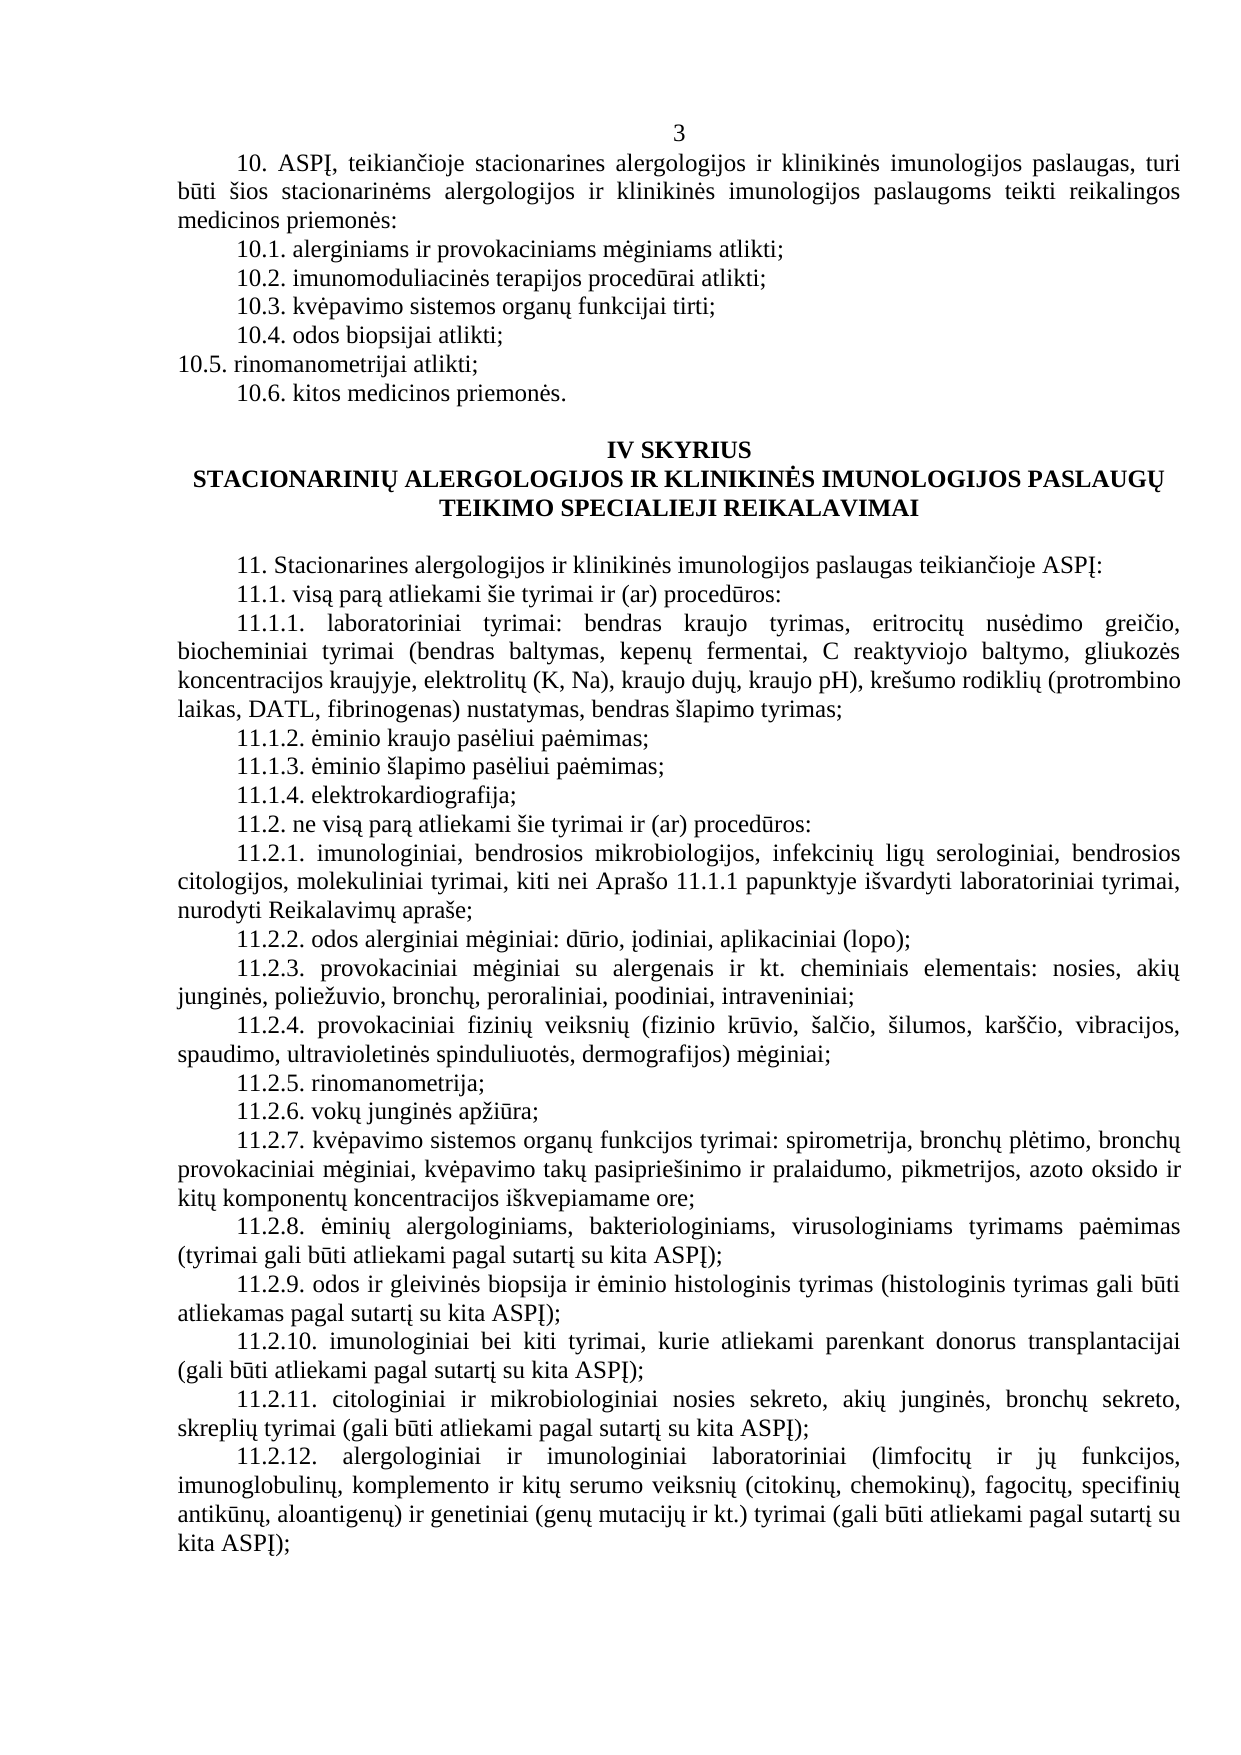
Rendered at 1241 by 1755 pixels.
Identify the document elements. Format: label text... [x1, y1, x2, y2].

text 11.2.6. vokų junginės apžiūra; [177, 1096, 1181, 1125]
text 11.2.2. odos alerginiai mėginiai: dūrio, įodiniai, aplikaciniai (lopo); [177, 924, 1181, 953]
text 11.2.5. rinomanometrija; [177, 1068, 1181, 1096]
text 10.2. imunomoduliacinės terapijos procedūrai atlikti; [177, 263, 1181, 291]
text 10.4. odos biopsijai atlikti; [177, 320, 1181, 349]
text 11.1.1. laboratoriniai tyrimai: bendras kraujo tyrimas, eritrocitų nusėdimo greičio, biocheminiai tyrimai (bendras baltymas, kepenų fermentai, C reaktyviojo baltymo, gliukozės koncentracijos kraujyje, elektrolitų (K, Na), kraujo dujų, kraujo pH), krešumo rodiklių (protrombino laikas, DATL, fibrinogenas) nustatymas, bendras šlapimo tyrimas; [177, 608, 1181, 723]
text 11.2.12. alergologiniai ir imunologiniai laboratoriniai (limfocitų ir jų funkcijos, imunoglobulinų, komplemento ir kitų serumo veiksnių (citokinų, chemokinų), fagocitų, specifinių antikūnų, aloantigenų) ir genetiniai (genų mutacijų ir kt.) tyrimai (gali būti atliekami pagal sutartį su kita ASPĮ); [177, 1441, 1181, 1556]
text 11.1. visą parą atliekami šie tyrimai ir (ar) procedūros: [177, 579, 1181, 608]
text 11.2.3. provokaciniai mėginiai su alergenais ir kt. cheminiais elementais: nosies, akių junginės, poliežuvio, bronchų, peroraliniai, poodiniai, intraveniniai; [177, 953, 1181, 1010]
text 10.3. kvėpavimo sistemos organų funkcijai tirti; [177, 291, 1181, 320]
text IV SKYRIUS [177, 435, 1181, 464]
text 11.2. ne visą parą atliekami šie tyrimai ir (ar) procedūros: [177, 809, 1181, 838]
text STACIONARINIŲ ALERGOLOGIJOS IR KLINIKINĖS IMUNOLOGIJOS PASLAUGŲ TEIKIMO SPECIALIEJI REIKALAVIMAI [177, 464, 1181, 521]
text 11.2.7. kvėpavimo sistemos organų funkcijos tyrimai: spirometrija, bronchų plėtimo, bronchų provokaciniai mėginiai, kvėpavimo takų pasipriešinimo ir pralaidumo, pikmetrijos, azoto oksido ir kitų komponentų koncentracijos iškvepiamame ore; [177, 1125, 1181, 1211]
text 11.1.3. ėminio šlapimo pasėliui paėmimas; [177, 751, 1181, 780]
text 10. ASPĮ, teikiančioje stacionarines alergologijos ir klinikinės imunologijos paslaugas, turi būti šios stacionarinėms alergologijos ir klinikinės imunologijos paslaugoms teikti reikalingos medicinos priemonės: [177, 148, 1181, 234]
text 11.1.4. elektrokardiografija; [177, 780, 1181, 809]
text 11.1.2. ėminio kraujo pasėliui paėmimas; [177, 723, 1181, 751]
text 10.5. rinomanometrijai atlikti; [177, 349, 1181, 378]
text 10.1. alerginiams ir provokaciniams mėginiams atlikti; [177, 234, 1181, 263]
text 11. Stacionarines alergologijos ir klinikinės imunologijos paslaugas teikiančioje ASPĮ: [177, 550, 1181, 579]
text 11.2.11. citologiniai ir mikrobiologiniai nosies sekreto, akių junginės, bronchų sekreto, skreplių tyrimai (gali būti atliekami pagal sutartį su kita ASPĮ); [177, 1384, 1181, 1441]
text 11.2.1. imunologiniai, bendrosios mikrobiologijos, infekcinių ligų serologiniai, bendrosios citologijos, molekuliniai tyrimai, kiti nei Aprašo 11.1.1 papunktyje išvardyti laboratoriniai tyrimai, nurodyti Reikalavimų apraše; [177, 838, 1181, 924]
text 11.2.4. provokaciniai fizinių veiksnių (fizinio krūvio, šalčio, šilumos, karščio, vibracijos, spaudimo, ultravioletinės spinduliuotės, dermografijos) mėginiai; [177, 1010, 1181, 1068]
text 10.6. kitos medicinos priemonės. [177, 378, 1181, 406]
text 11.2.8. ėminių alergologiniams, bakteriologiniams, virusologiniams tyrimams paėmimas (tyrimai gali būti atliekami pagal sutartį su kita ASPĮ); [177, 1211, 1181, 1269]
text 11.2.9. odos ir gleivinės biopsija ir ėminio histologinis tyrimas (histologinis tyrimas gali būti atliekamas pagal sutartį su kita ASPĮ); [177, 1269, 1181, 1326]
text 11.2.10. imunologiniai bei kiti tyrimai, kurie atliekami parenkant donorus transplantacijai (gali būti atliekami pagal sutartį su kita ASPĮ); [177, 1326, 1181, 1384]
